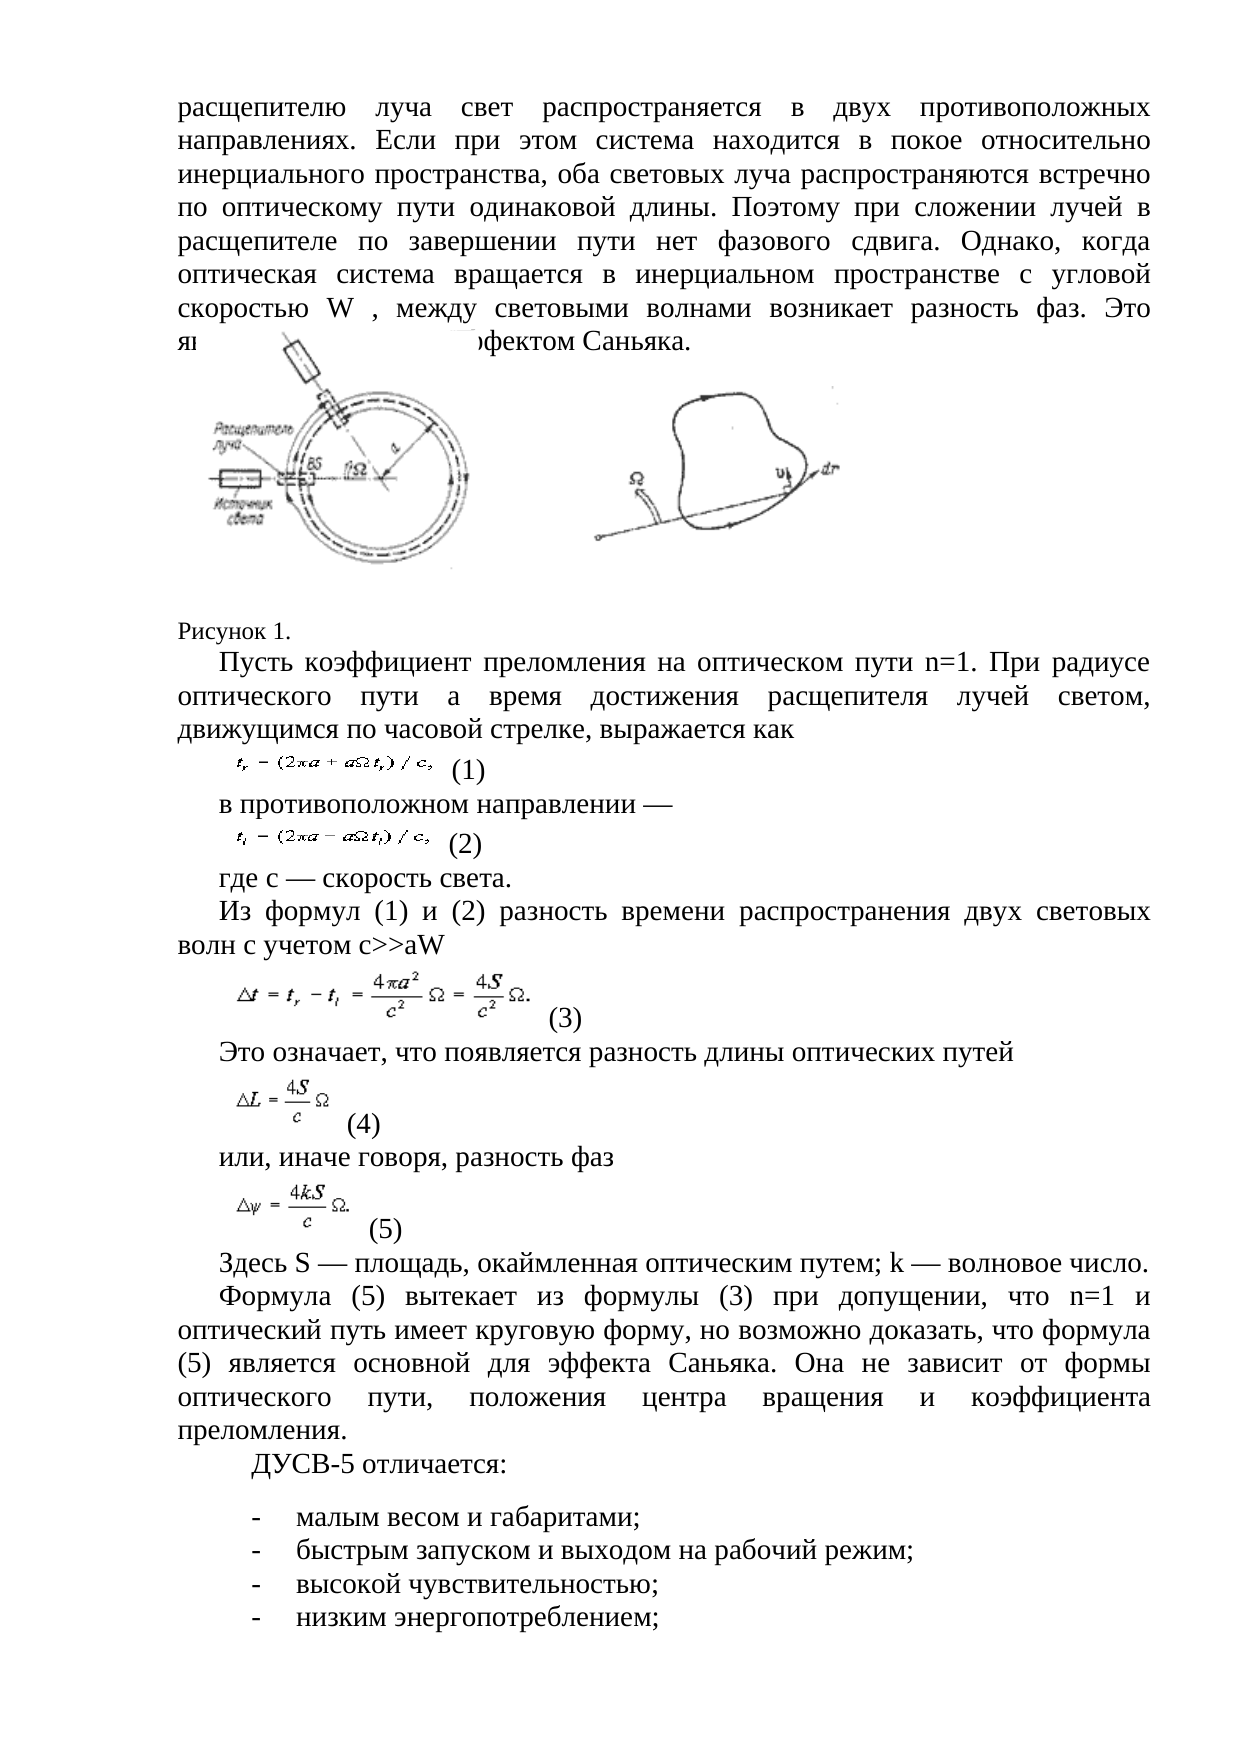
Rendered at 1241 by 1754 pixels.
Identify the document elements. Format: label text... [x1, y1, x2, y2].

text или, иначе говоря, разность фаз [177, 1139, 1152, 1173]
picture [233, 1075, 332, 1126]
picture [233, 1180, 354, 1231]
picture [233, 968, 534, 1021]
list малым весом и габаритами; [251, 1499, 1152, 1532]
list высокой чувствительностью; [251, 1566, 1152, 1599]
picture [233, 826, 434, 846]
text где с — скорость света. [177, 860, 1152, 893]
text Пусть коэффициент преломления на оптическом пути n=1. При радиусе оптического пути a время достижения расщепителя лучей светом, движущимся по часовой стрелке, выражается как [177, 644, 1152, 745]
text (1) [177, 745, 1152, 786]
text (5) [177, 1173, 1152, 1245]
list низким энергопотреблением; [251, 1599, 1152, 1633]
text в противоположном направлении — [177, 786, 1152, 819]
picture [233, 752, 437, 772]
text Рисунок 1. [177, 616, 1152, 644]
text (4) [177, 1067, 1152, 1139]
text Это означает, что появляется разность длины оптических путей [177, 1034, 1152, 1067]
picture [571, 386, 854, 563]
text Из формул (1) и (2) разность времени распространения двух световых волн с учетом c>>aW [177, 893, 1152, 961]
text Формула (5) вытекает из формулы (3) при допущении, что n=1 и оптический путь имеет круговую форму, но возможно доказать, что формула (5) является основной для эффекта Саньяка. Она не зависит от формы оптического пути, положения центра вращения и коэффициента преломления. [177, 1278, 1152, 1446]
text (2) [177, 819, 1152, 860]
list быстрым запуском и выходом на рабочий режим; [251, 1532, 1152, 1566]
text Здесь S — площадь, окаймленная оптическим путем; k — волновое число. [177, 1245, 1152, 1278]
text (3) [177, 961, 1152, 1034]
text ДУСВ-5 отличается: [177, 1446, 1152, 1479]
picture [196, 330, 479, 574]
text расщепителю луча свет распространяется в двух противоположных направлениях. Если при этом система находится в покое относительно инерциального пространства, оба световых луча распространяются встречно по оптическому пути одинаковой длины. Поэтому при сложении лучей в расщепителе по завершении пути нет фазового сдвига. Однако, когда оптическая система вращается в инерциальном пространстве с угловой скоростью W , между световыми волнами возникает разность фаз. Это явление и называется эффектом Саньяка. [177, 89, 1152, 357]
